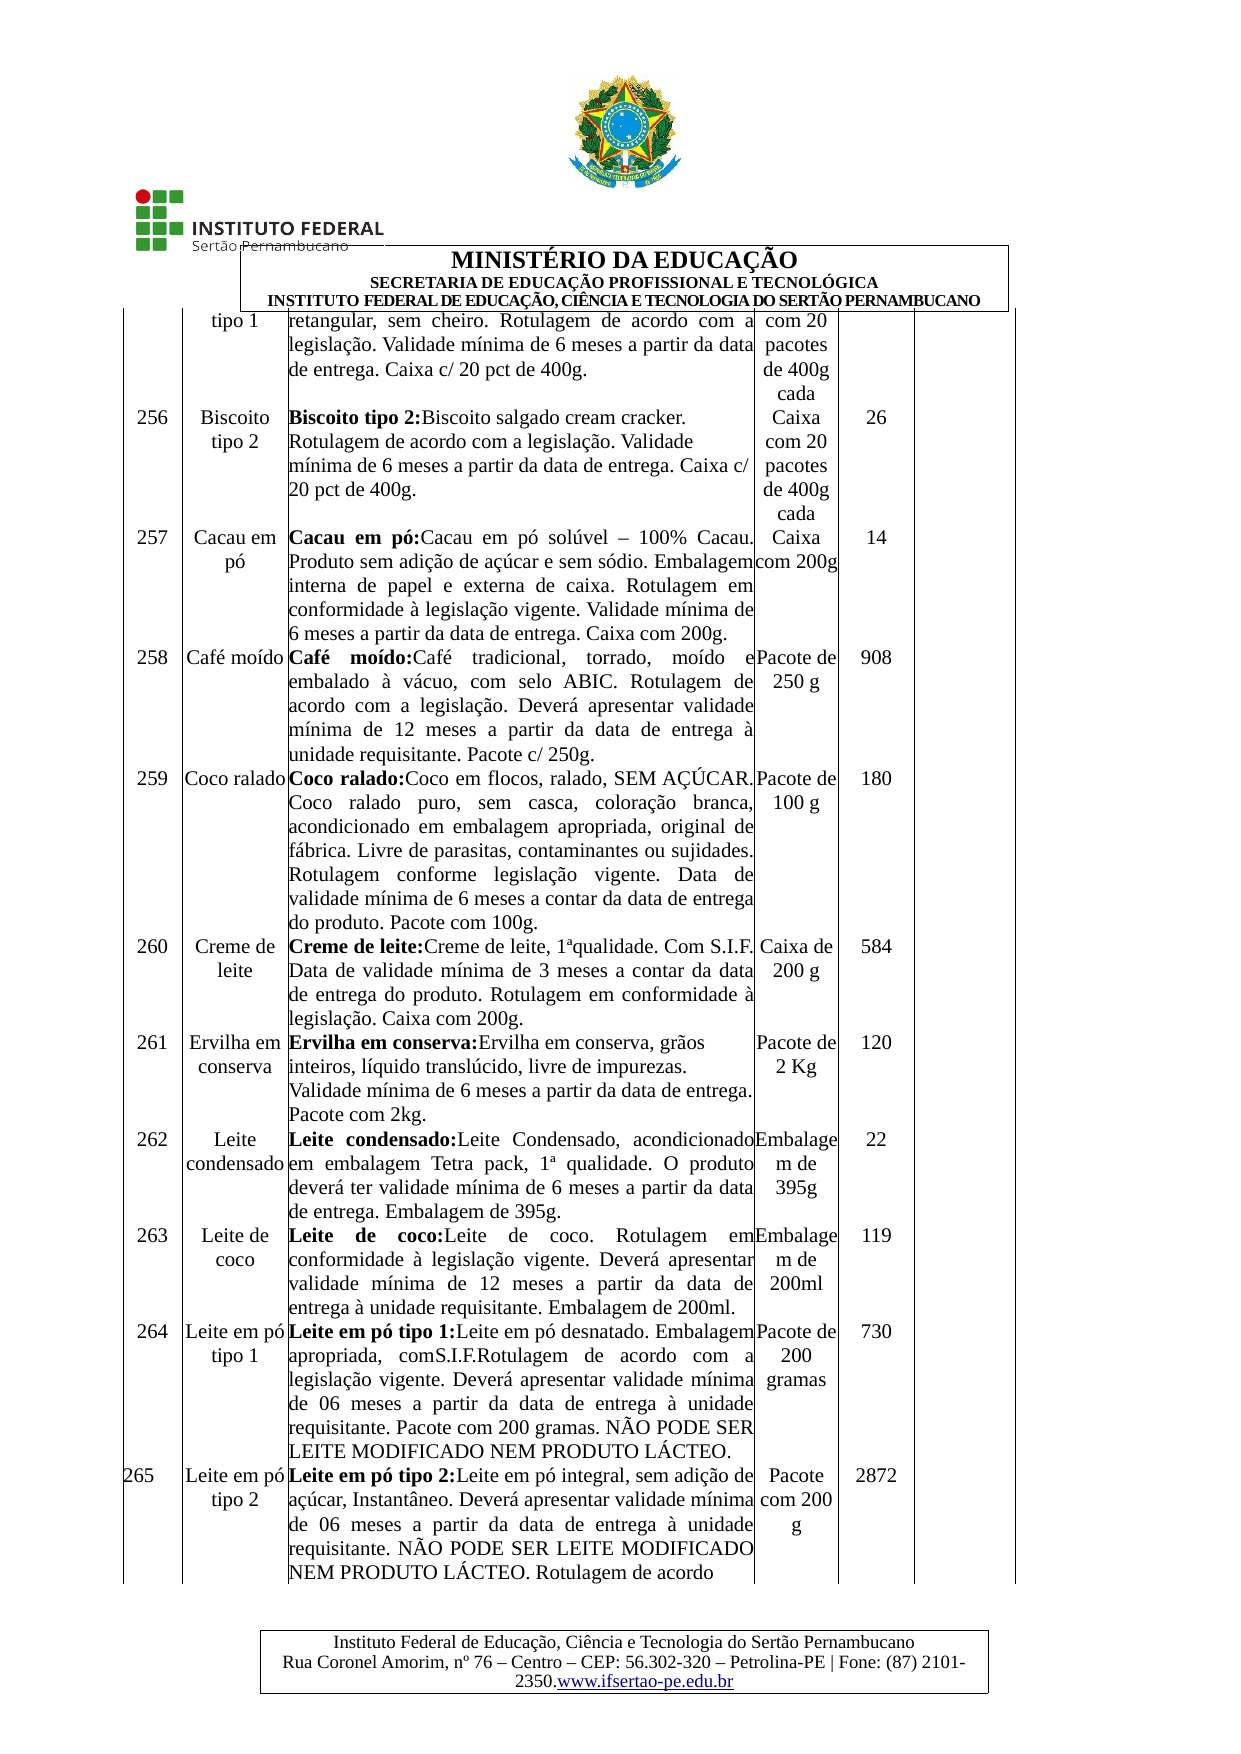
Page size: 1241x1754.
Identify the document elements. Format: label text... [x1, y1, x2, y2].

table_cell [839, 312, 914, 404]
table_cell Pacote de 2 Kg [755, 1030, 838, 1126]
table_cell 730 [839, 1319, 914, 1463]
table_cell Leite em pó tipo 2:Leite em pó integral, sem adição de açúcar, Instantâneo. Deverá apresentar validade mínima de 06 meses a partir da data de entrega à unidade requisitante. NÃO PODE SER LEITE MODIFICADO NEM PRODUTO LÁCTEO. Rotulagem de acordo [289, 1463, 754, 1584]
table_cell [1016, 1030, 1128, 1126]
table_cell Ervilha em conserva:Ervilha em conserva, grãos inteiros, líquido translúcido, livre de impurezas. Validade mínima de 6 meses a partir da data de entrega. Pacote com 2kg. [289, 1030, 754, 1126]
table_cell 908 [839, 645, 914, 766]
table_cell [915, 1030, 1015, 1126]
table_cell Ervilha em conserva [183, 1030, 288, 1126]
table_cell Leite de coco [183, 1223, 288, 1319]
table_cell Café moído:Café tradicional, torrado, moído e embalado à vácuo, com selo ABIC. Rotulagem de acordo com a legislação. Deverá apresentar validade mínima de 12 meses a partir da data de entrega à unidade requisitante. Pacote c/ 250g. [289, 645, 754, 766]
table_cell 260 [124, 934, 182, 1030]
table_cell Pacote de 100 g [755, 766, 838, 934]
table_cell Leite em pó tipo 1 [183, 1319, 288, 1463]
table_cell [915, 934, 1015, 1030]
table_cell [915, 405, 1015, 525]
table_cell [915, 1126, 1015, 1223]
table_cell Cacau em pó [183, 525, 288, 645]
table_cell Leite em pó tipo 1:Leite em pó desnatado. Embalagem apropriada, comS.I.F.Rotulagem de acordo com a legislação vigente. Deverá apresentar validade mínima de 06 meses a partir da data de entrega à unidade requisitante. Pacote com 200 gramas. NÃO PODE SER LEITE MODIFICADO NEM PRODUTO LÁCTEO. [289, 1319, 754, 1463]
table_cell Creme de leite [183, 934, 288, 1030]
table_cell 259 [124, 766, 182, 934]
table_cell [1016, 405, 1128, 525]
table_cell 2872 [839, 1463, 914, 1584]
picture [568, 75, 681, 188]
table_cell tipo 1 [183, 308, 288, 404]
table_cell [1016, 645, 1128, 766]
table_cell [1016, 1126, 1128, 1223]
table_cell 119 [839, 1223, 914, 1319]
table_cell [1016, 308, 1128, 404]
table_cell Creme de leite:Creme de leite, 1ªqualidade. Com S.I.F. Data de validade mínima de 3 meses a contar da data de entrega do produto. Rotulagem em conformidade à legislação. Caixa com 200g. [289, 934, 754, 1030]
table_cell Leite em pó tipo 2 [183, 1463, 288, 1584]
table_cell 584 [839, 934, 914, 1030]
table_cell [915, 1223, 1015, 1319]
table_cell Pacote de 200 gramas [755, 1319, 838, 1463]
table_cell Leite de coco:Leite de coco. Rotulagem em conformidade à legislação vigente. Deverá apresentar validade mínima de 12 meses a partir da data de entrega à unidade requisitante. Embalagem de 200ml. [289, 1223, 754, 1319]
table_cell [915, 308, 1015, 404]
table_cell [915, 525, 1015, 645]
table_cell Pacote de 250 g [755, 645, 838, 766]
table_cell Coco ralado:Coco em flocos, ralado, SEM AÇÚCAR. Coco ralado puro, sem casca, coloração branca, acondicionado em embalagem apropriada, original de fábrica. Livre de parasitas, contaminantes ou sujidades. Rotulagem conforme legislação vigente. Data de validade mínima de 6 meses a contar da data de entrega do produto. Pacote com 100g. [289, 766, 754, 934]
table_cell Coco ralado [183, 766, 288, 934]
table_cell retangular, sem cheiro. Rotulagem de acordo com a legislação. Validade mínima de 6 meses a partir da data de entrega. Caixa c/ 20 pct de 400g. [289, 312, 754, 404]
table_cell 14 [839, 525, 914, 645]
table_cell Café moído [183, 645, 288, 766]
table_cell 261 [124, 1030, 182, 1126]
table_cell Leite condensado:Leite Condensado, acondicionado em embalagem Tetra pack, 1ª qualidade. O produto deverá ter validade mínima de 6 meses a partir da data de entrega. Embalagem de 395g. [289, 1126, 754, 1223]
table_cell [124, 308, 182, 404]
table_cell 256 [124, 405, 182, 525]
table_cell 263 [124, 1223, 182, 1319]
table_cell [1016, 1319, 1128, 1463]
table_cell 258 [124, 645, 182, 766]
table_cell Embalagem de 200ml [755, 1223, 838, 1319]
table_cell Biscoito tipo 2:Biscoito salgado cream cracker. Rotulagem de acordo com a legislação. Validade mínima de 6 meses a partir da data de entrega. Caixa c/ 20 pct de 400g. [289, 405, 754, 525]
table_cell [1016, 1223, 1128, 1319]
table_cell [1016, 525, 1128, 645]
table_cell 120 [839, 1030, 914, 1126]
table_cell 26 [839, 405, 914, 525]
table_cell 180 [839, 766, 914, 934]
table_cell [1016, 766, 1128, 934]
picture [135, 189, 384, 251]
table_cell [915, 1463, 1015, 1584]
table_cell Pacote com 200 g [755, 1463, 838, 1584]
table_cell Embalagem de 395g [755, 1126, 838, 1223]
table_cell 22 [839, 1126, 914, 1223]
table_cell Caixa de 200 g [755, 934, 838, 1030]
table_cell [1016, 1463, 1128, 1584]
table_cell [915, 1319, 1015, 1463]
table_cell Caixa com 20 pacotes de 400g cada [755, 405, 838, 525]
table_cell [915, 766, 1015, 934]
table_cell Caixa com 200g [755, 525, 838, 645]
table_cell Biscoito tipo 2 [183, 405, 288, 525]
table_cell 257 [124, 525, 182, 645]
table_cell Cacau em pó:Cacau em pó solúvel – 100% Cacau. Produto sem adição de açúcar e sem sódio. Embalagem interna de papel e externa de caixa. Rotulagem em conformidade à legislação vigente. Validade mínima de 6 meses a partir da data de entrega. Caixa com 200g. [289, 525, 754, 645]
table_cell Leite condensado [183, 1126, 288, 1223]
table_cell [1016, 934, 1128, 1030]
table_cell 264 [124, 1319, 182, 1463]
table_cell 262 [124, 1126, 182, 1223]
table_cell com 20 pacotes de 400g cada [755, 312, 838, 404]
table_cell 265 [124, 1463, 182, 1584]
table_cell [915, 645, 1015, 766]
